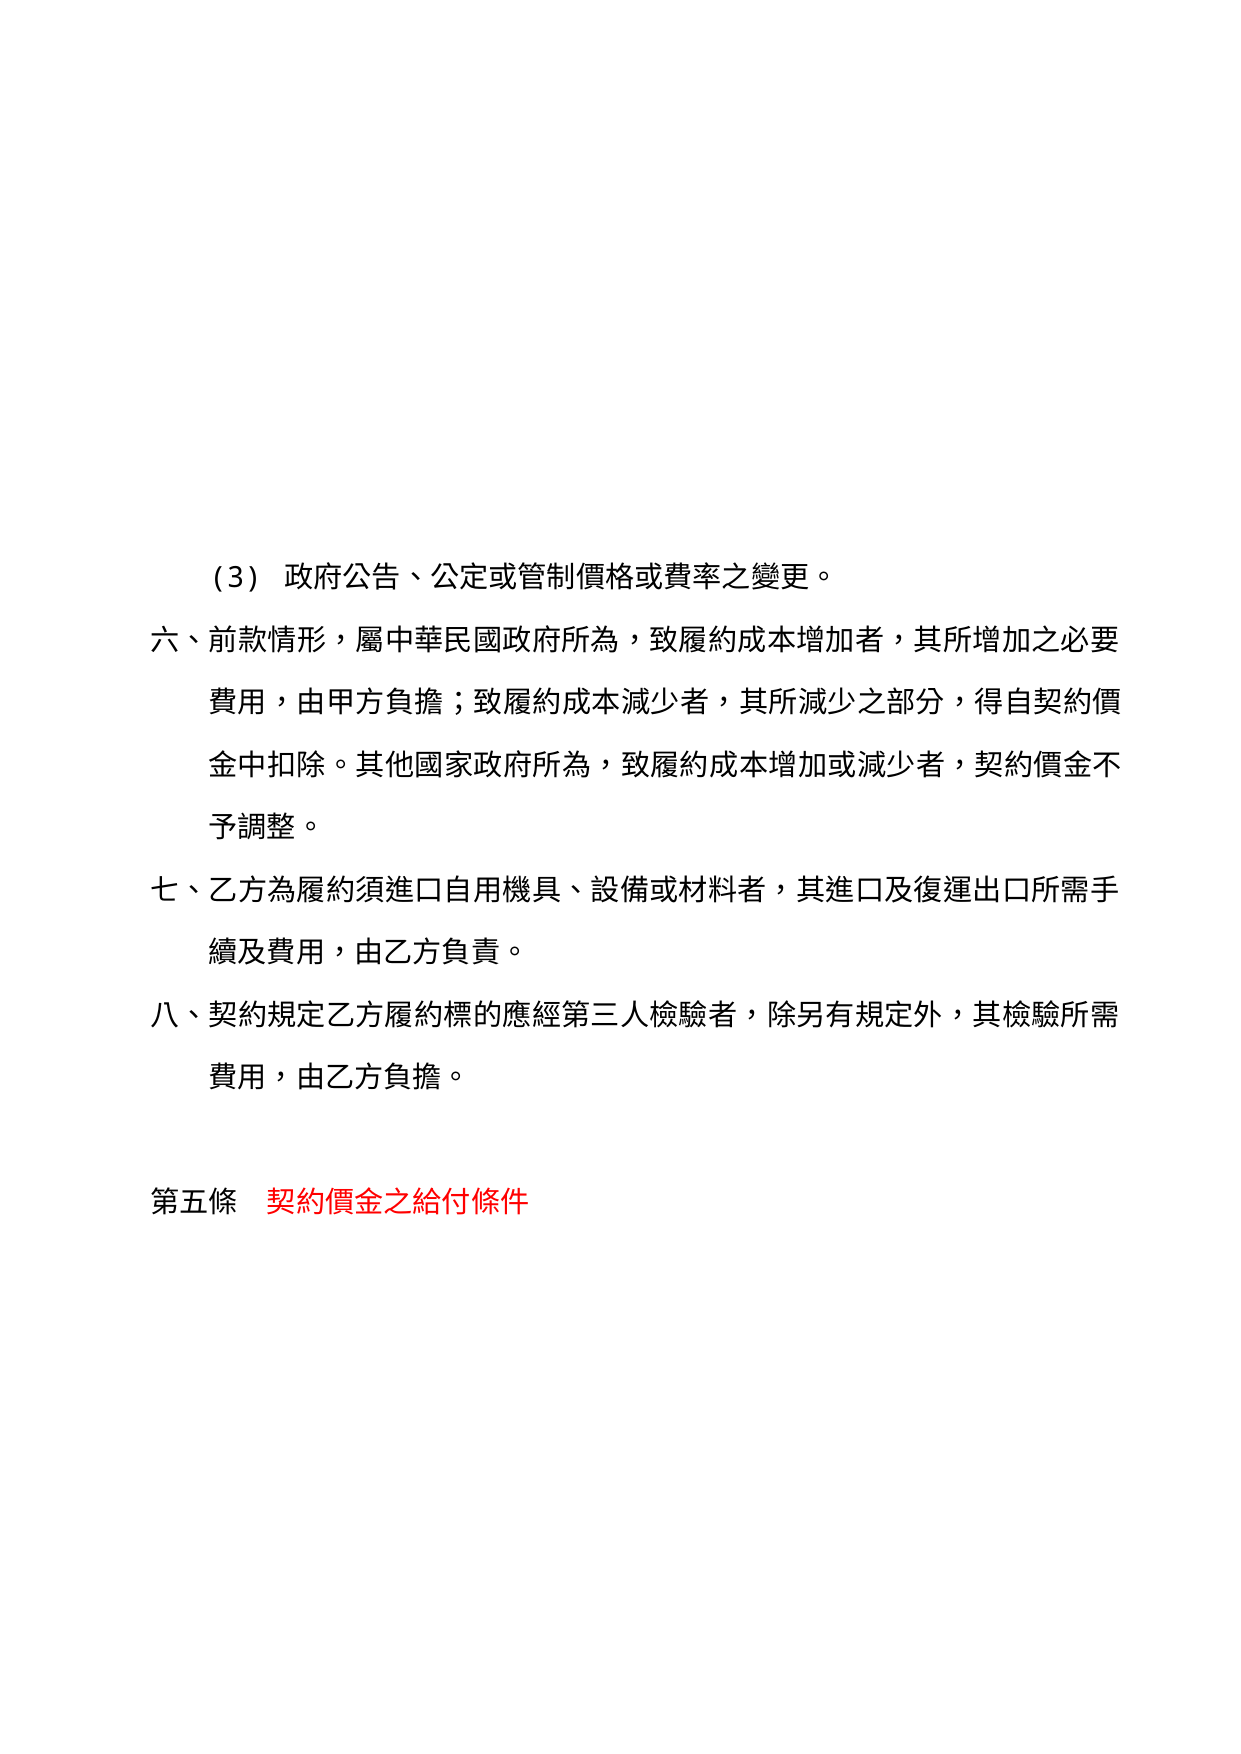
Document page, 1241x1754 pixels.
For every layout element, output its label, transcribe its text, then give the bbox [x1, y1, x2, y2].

text 第五條 契約價金之給付條件 [150, 1158, 1122, 1221]
text 七、乙方為履約須進口自用機具、設備或材料者，其進口及復運出口所需手續及費用，由乙方負責。 [150, 846, 1122, 971]
text 六、前款情形，屬中華民國政府所為，致履約成本增加者，其所增加之必要費用，由甲方負擔；致履約成本減少者，其所減少之部分，得自契約價金中扣除。其他國家政府所為，致履約成本增加或減少者，契約價金不予調整。 [150, 596, 1122, 846]
list 政府公告、公定或管制價格或費率之變更。 [209, 533, 1122, 596]
text 八、契約規定乙方履約標的應經第三人檢驗者，除另有規定外，其檢驗所需費用，由乙方負擔。 [150, 971, 1122, 1096]
